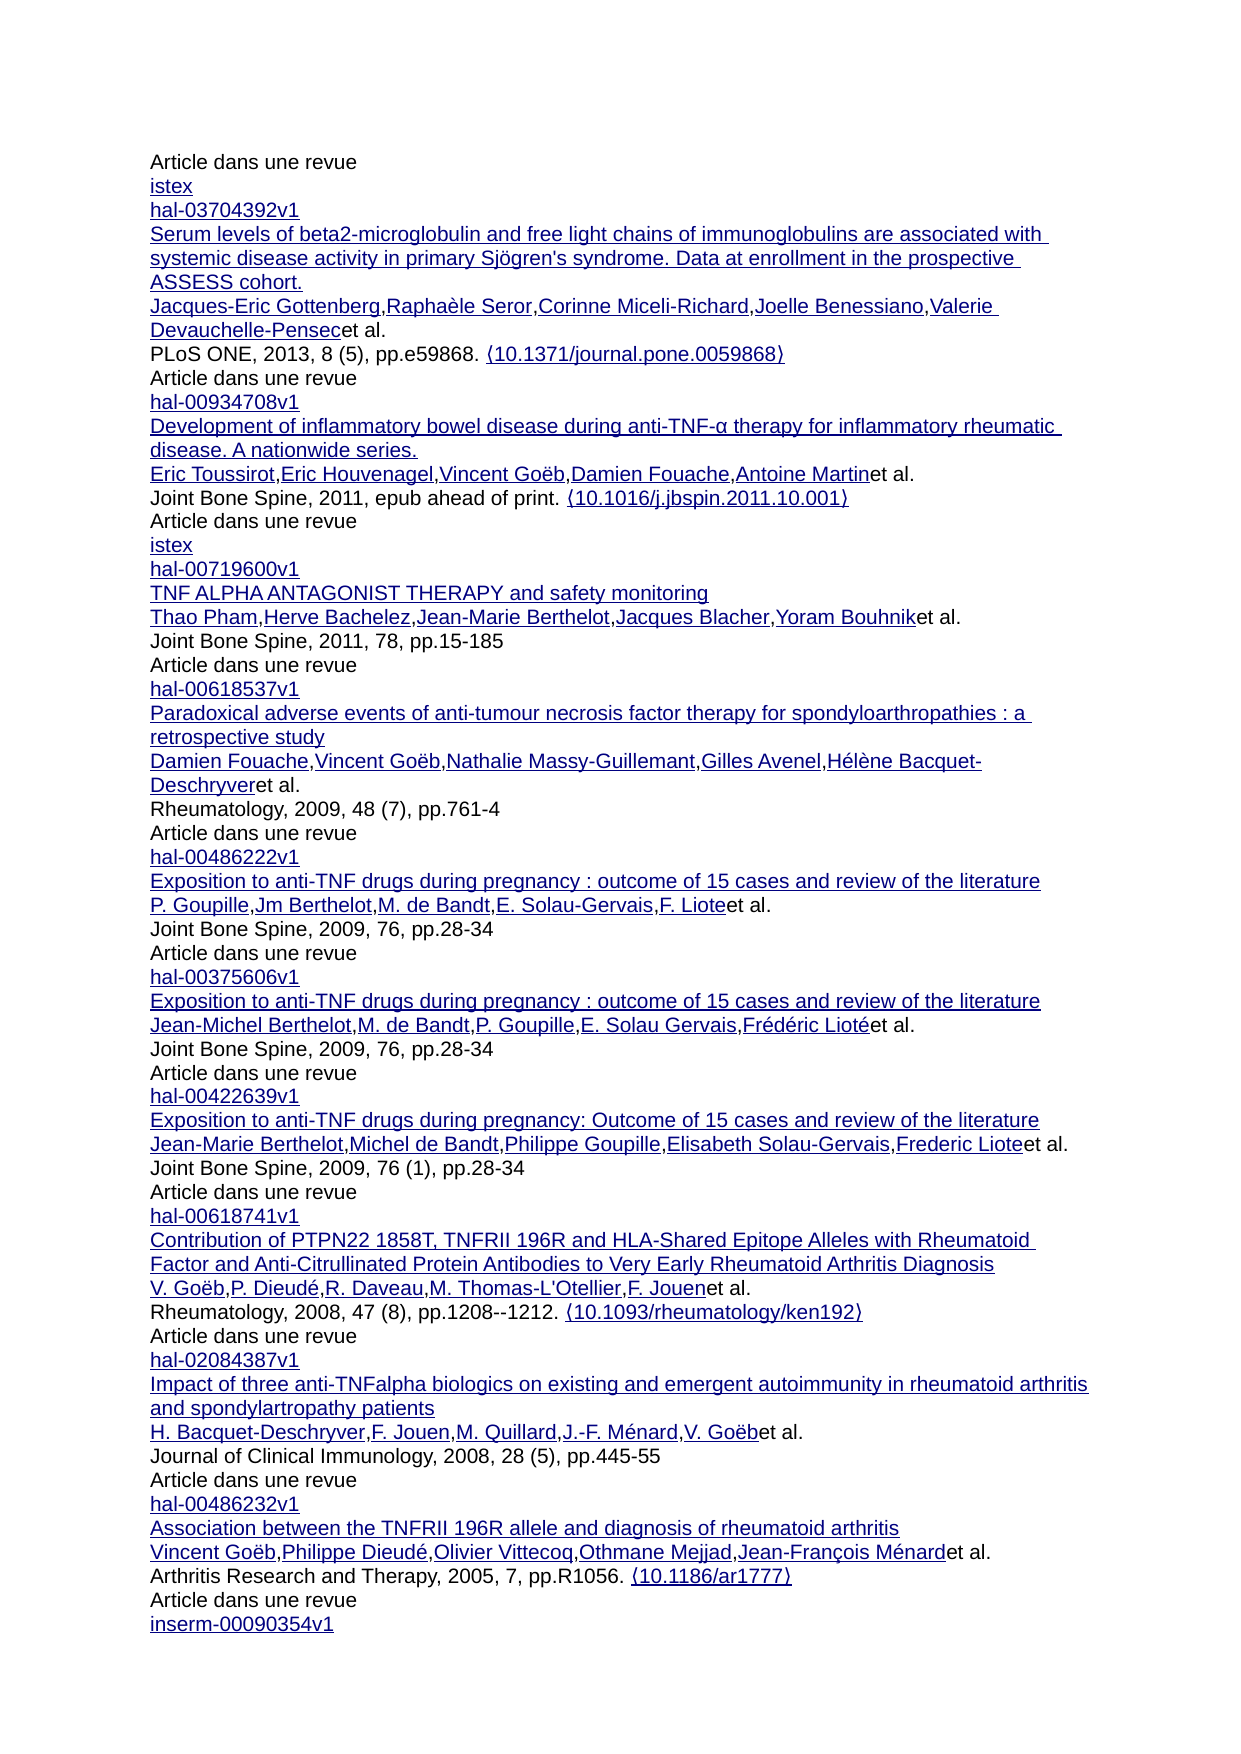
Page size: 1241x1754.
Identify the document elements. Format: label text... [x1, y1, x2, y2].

table_cell Impact of three anti-TNFalpha biologics on existing and emergent autoimmunity in rheumatoid arthritis and spondylartropathy patients H. Bacquet-Deschryver,F. Jouen,M. Quillard,J.-F. Ménard,V. Goëbet al. Journal of Clinical Immunology, 2008, 28 (5), pp.445-55 Article dans une revue hal-00486232v1 [150, 1372, 1090, 1516]
table_cell Paradoxical adverse events of anti-tumour necrosis factor therapy for spondyloarthropathies : a retrospective study Damien Fouache,Vincent Goëb,Nathalie Massy-Guillemant,Gilles Avenel,Hélène Bacquet-Deschryveret al. Rheumatology, 2009, 48 (7), pp.761-4 Article dans une revue hal-00486222v1 [150, 701, 1090, 869]
table_cell Exposition to anti-TNF drugs during pregnancy: Outcome of 15 cases and review of the literature Jean-Marie Berthelot,Michel de Bandt,Philippe Goupille,Elisabeth Solau-Gervais,Frederic Lioteet al. Joint Bone Spine, 2009, 76 (1), pp.28-34 Article dans une revue hal-00618741v1 [150, 1108, 1090, 1228]
table_cell Development of inflammatory bowel disease during anti-TNF-α therapy for inflammatory rheumatic disease. A nationwide series. Eric Toussirot,Eric Houvenagel,Vincent Goëb,Damien Fouache,Antoine Martinet al. Joint Bone Spine, 2011, epub ahead of print. ⟨10.1016/j.jbspin.2011.10.001⟩ Article dans une revue istex hal-00719600v1 [150, 414, 1090, 581]
table_cell TNF ALPHA ANTAGONIST THERAPY and safety monitoring Thao Pham,Herve Bachelez,Jean-Marie Berthelot,Jacques Blacher,Yoram Bouhniket al. Joint Bone Spine, 2011, 78, pp.15-185 Article dans une revue hal-00618537v1 [150, 581, 1090, 701]
table_cell Exposition to anti-TNF drugs during pregnancy : outcome of 15 cases and review of the literature P. Goupille,Jm Berthelot,M. de Bandt,E. Solau-Gervais,F. Lioteet al. Joint Bone Spine, 2009, 76, pp.28-34 Article dans une revue hal-00375606v1 [150, 869, 1090, 988]
table_cell Serum levels of beta2-microglobulin and free light chains of immunoglobulins are associated with systemic disease activity in primary Sjögren's syndrome. Data at enrollment in the prospective ASSESS cohort. Jacques-Eric Gottenberg,Raphaèle Seror,Corinne Miceli-Richard,Joelle Benessiano,Valerie Devauchelle-Pensecet al. PLoS ONE, 2013, 8 (5), pp.e59868. ⟨10.1371/journal.pone.0059868⟩ Article dans une revue hal-00934708v1 [150, 222, 1090, 413]
table_cell Association between the TNFRII 196R allele and diagnosis of rheumatoid arthritis Vincent Goëb,Philippe Dieudé,Olivier Vittecoq,Othmane Mejjad,Jean-François Ménardet al. Arthritis Research and Therapy, 2005, 7, pp.R1056. ⟨10.1186/ar1777⟩ Article dans une revue inserm-00090354v1 [150, 1516, 1090, 1635]
table_cell Contribution of PTPN22 1858T, TNFRII 196R and HLA-Shared Epitope Alleles with Rheumatoid Factor and Anti-Citrullinated Protein Antibodies to Very Early Rheumatoid Arthritis Diagnosis V. Goëb,P. Dieudé,R. Daveau,M. Thomas-L'Otellier,F. Jouenet al. Rheumatology, 2008, 47 (8), pp.1208--1212. ⟨10.1093/rheumatology/ken192⟩ Article dans une revue hal-02084387v1 [150, 1228, 1090, 1372]
table_cell Article dans une revue istex hal-03704392v1 [150, 150, 1090, 222]
table_cell Exposition to anti-TNF drugs during pregnancy : outcome of 15 cases and review of the literature Jean-Michel Berthelot,M. de Bandt,P. Goupille,E. Solau Gervais,Frédéric Liotéet al. Joint Bone Spine, 2009, 76, pp.28-34 Article dans une revue hal-00422639v1 [150, 989, 1090, 1108]
